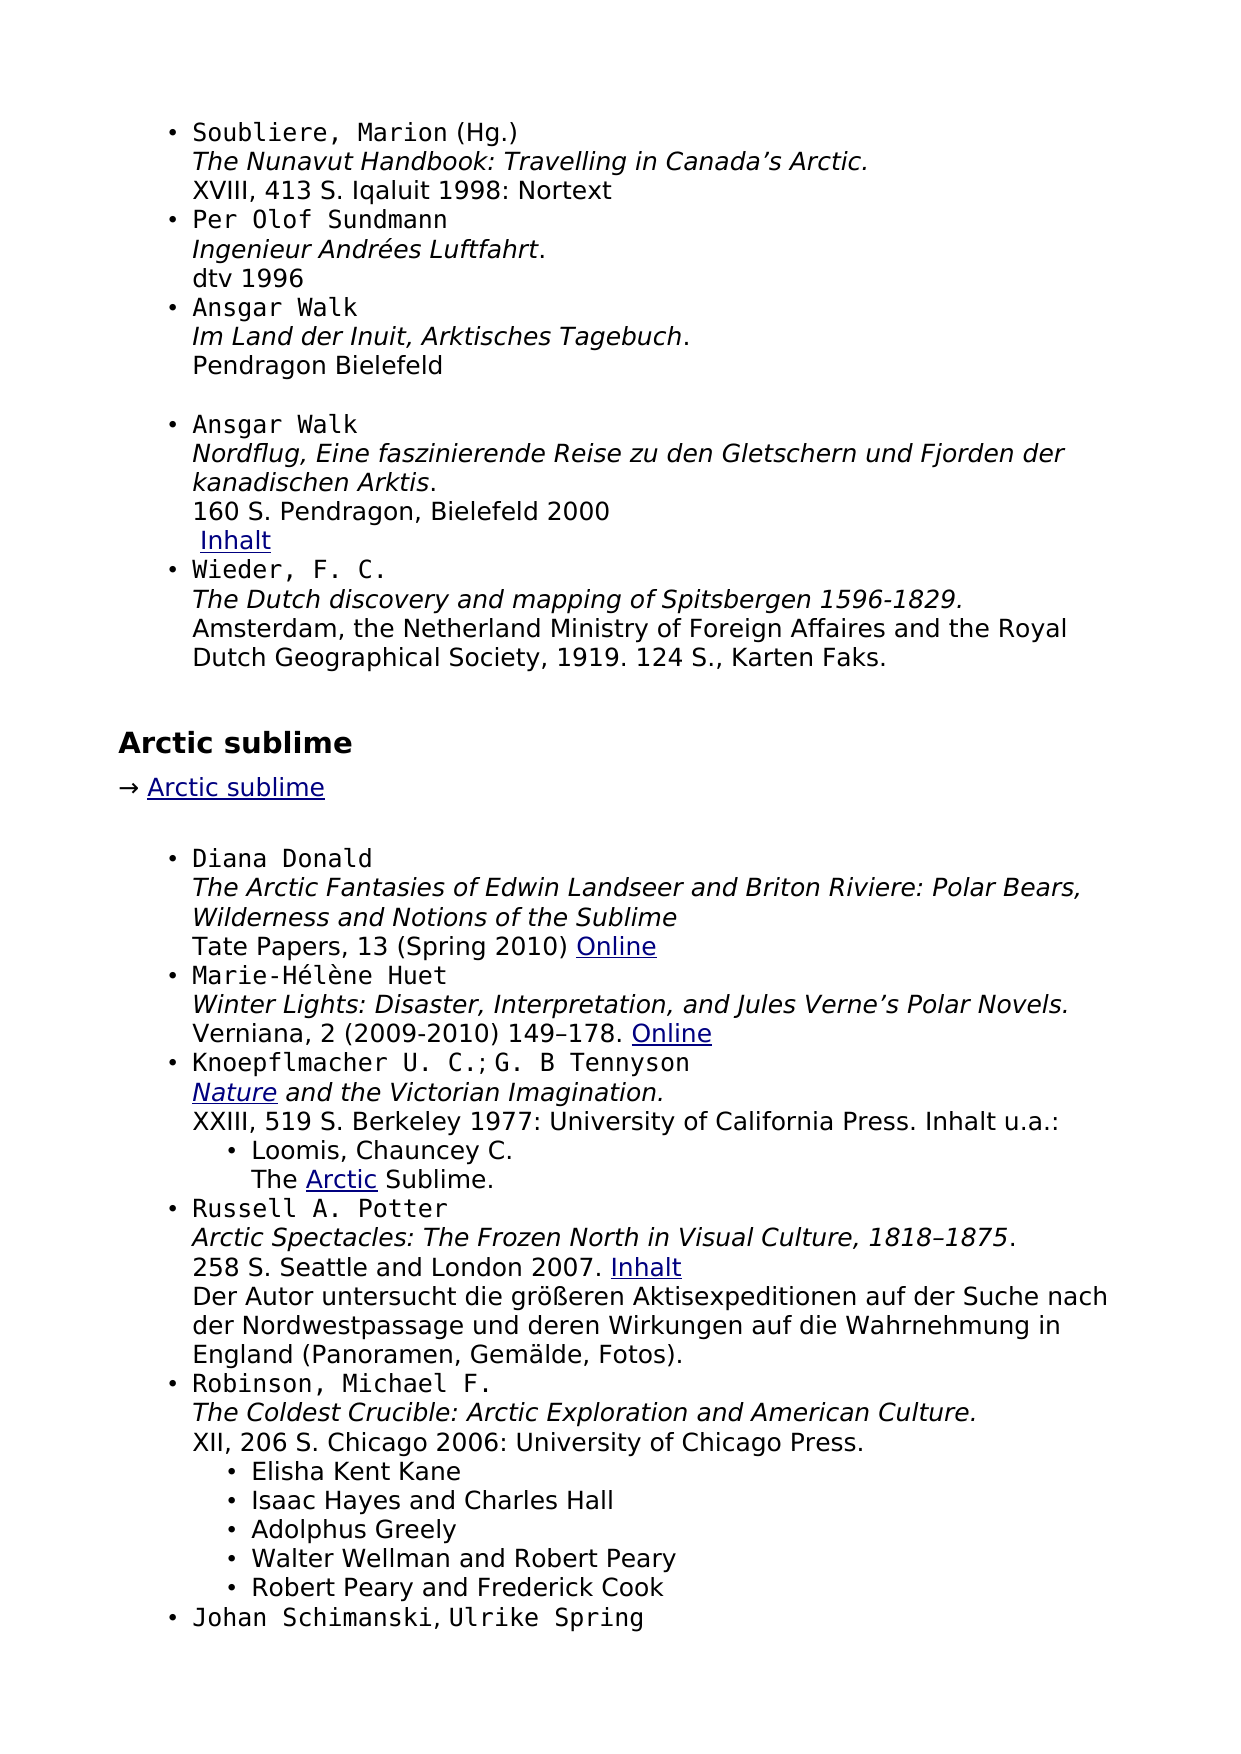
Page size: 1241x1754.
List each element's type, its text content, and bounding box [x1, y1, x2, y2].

subtitle Arctic sublime [118, 727, 1122, 761]
list Marie-Hélène Huet Winter Lights: Disaster, Interpretation, and Jules Verne’s Polar Novels. Verniana, 2 (2009-2010) 149–178. Online [177, 961, 1122, 1048]
list Knoepflmacher U. C.; G. B Tennyson Nature and the Victorian Imagination. XXIII, 519 S. Berkeley 1977: University of California Press. Inhalt u.a.: [177, 1048, 1122, 1136]
list Ansgar Walk Im Land der Inuit, Arktisches Tagebuch. Pendragon Bielefeld [177, 293, 1122, 410]
text → Arctic sublime [118, 773, 1122, 802]
list Loomis, Chauncey C. The Arctic Sublime. [236, 1136, 1122, 1194]
list Johan Schimanski, Ulrike Spring [177, 1603, 1122, 1632]
list Isaac Hayes and Charles Hall [236, 1486, 1122, 1515]
list Ansgar Walk Nordflug, Eine faszinierende Reise zu den Gletschern und Fjorden der kanadischen Arktis. 160 S. Pendragon, Bielefeld 2000 Inhalt [177, 410, 1122, 556]
list Russell A. Potter Arctic Spectacles: The Frozen North in Visual Culture, 1818–1875. 258 S. Seattle and London 2007. Inhalt Der Autor untersucht die größeren Aktisexpeditionen auf der Suche nach der Nordwestpassage und deren Wirkungen auf die Wahrnehmung in England (Panoramen, Gemälde, Fotos). [177, 1194, 1122, 1369]
list Adolphus Greely [236, 1515, 1122, 1544]
list Robert Peary and Frederick Cook [236, 1573, 1122, 1603]
list Soubliere, Marion (Hg.) The Nunavut Handbook: Travelling in Canada’s Arctic. XVIII, 413 S. Iqaluit 1998: Nortext [177, 118, 1122, 206]
list Per Olof Sundmann Ingenieur Andrées Luftfahrt. dtv 1996 [177, 206, 1122, 293]
list Wieder, F. C. The Dutch discovery and mapping of Spitsbergen 1596-1829. Amsterdam, the Netherland Ministry of Foreign Affaires and the Royal Dutch Geographical Society, 1919. 124 S., Karten Faks. [177, 556, 1122, 672]
list Diana Donald The Arctic Fantasies of Edwin Landseer and Briton Riviere: Polar Bears, Wilderness and Notions of the Sublime Tate Papers, 13 (Spring 2010) Online [177, 844, 1122, 961]
list Elisha Kent Kane [236, 1457, 1122, 1486]
list Walter Wellman and Robert Peary [236, 1544, 1122, 1573]
list Robinson, Michael F. The Coldest Crucible: Arctic Exploration and American Culture. XII, 206 S. Chicago 2006: University of Chicago Press. [177, 1369, 1122, 1457]
